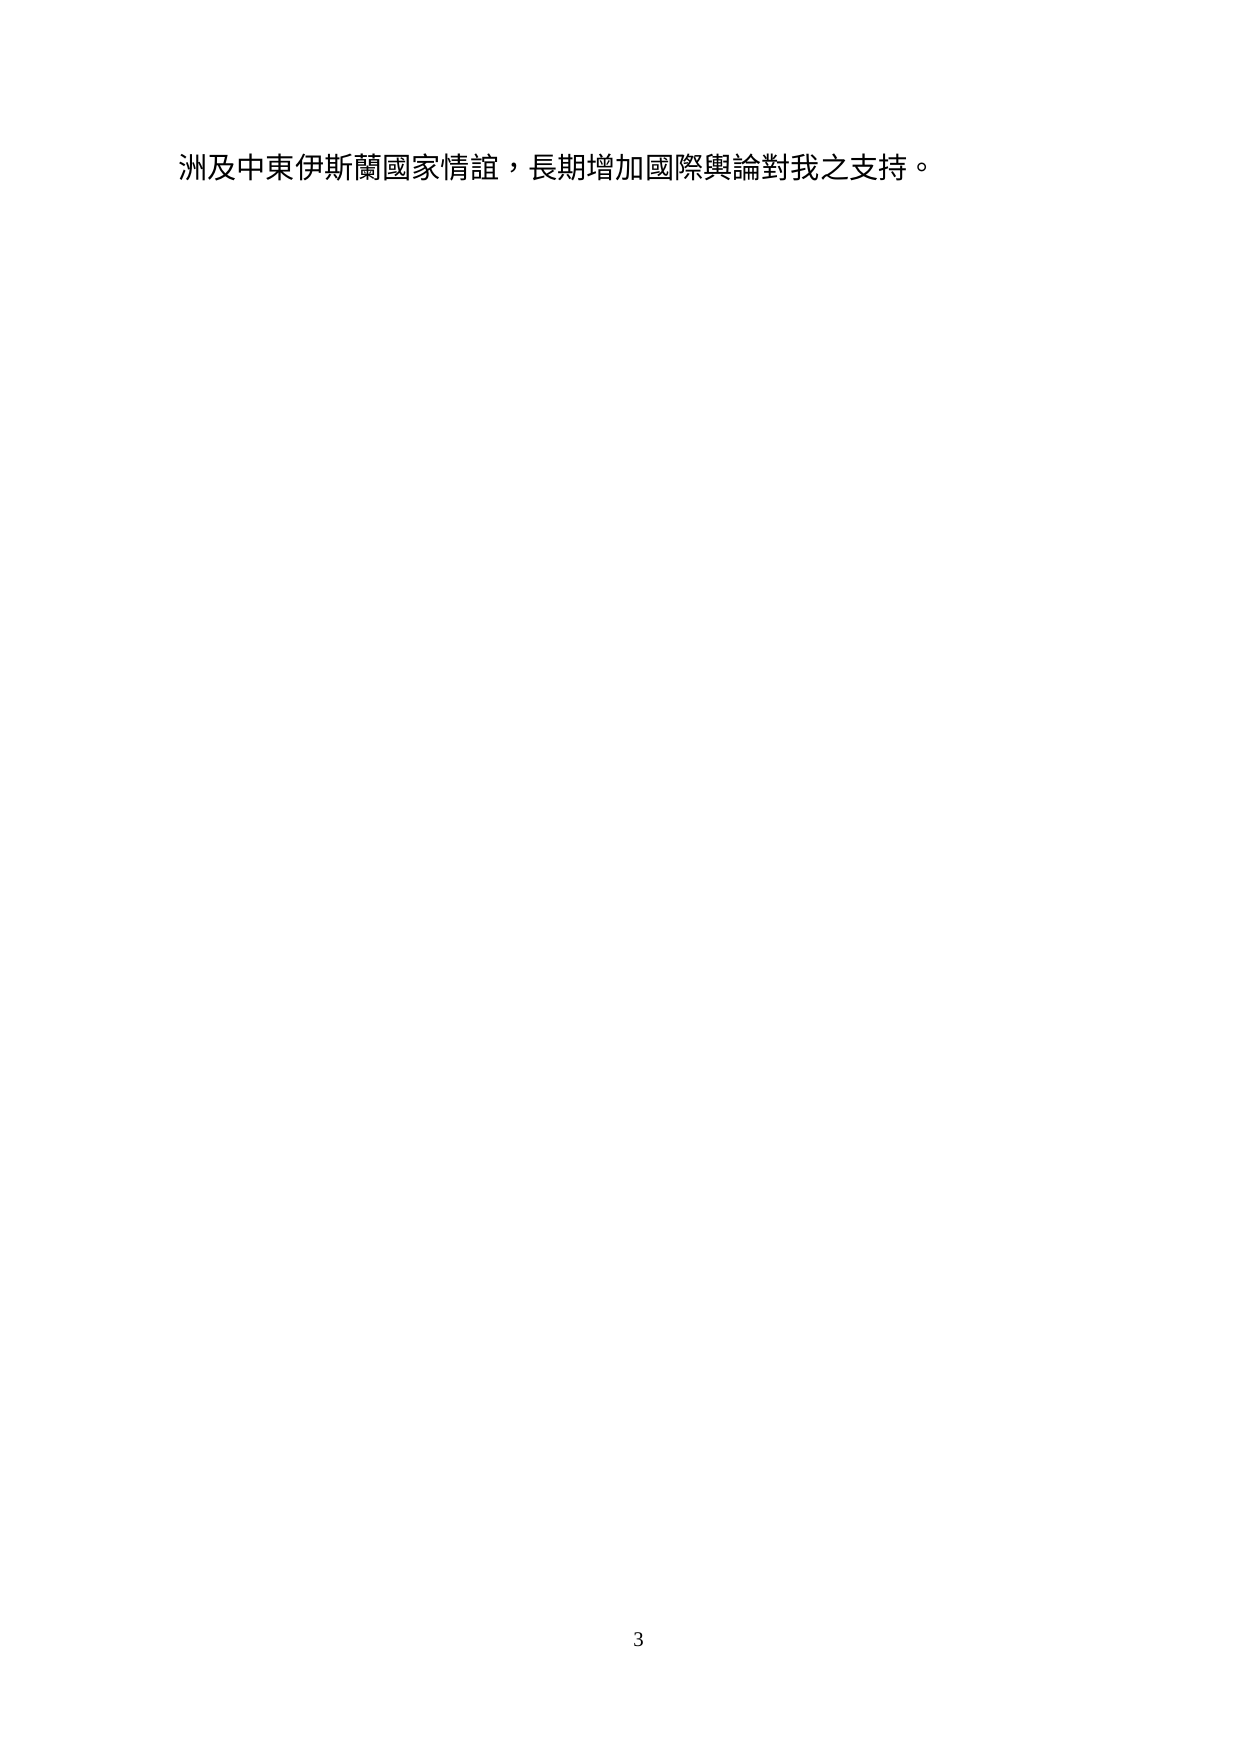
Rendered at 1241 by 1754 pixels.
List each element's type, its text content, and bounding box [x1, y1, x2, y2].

text 2014年國際青年大使共分為8個團隊，本團由外交部亞西及非洲司張總領事回部萬陸擔任團長、國立臺灣藝術大學曾教授照薰擔任副團長，率領16位來自各校的學生及1位舞台執行助理，自9月1日至21日（3週），出訪非洲地區之南非、史瓦濟蘭等2國，及中東地區約旦、阿曼、巴林等3國，除透過表演、拜會、座談會等形式宣介我國文化外，我青年並與當地青年進行交流，藉此厚植該地區友我青年人脈，及增進我與非洲及中東伊斯蘭國家情誼，長期增加國際輿論對我之支持。 [178, 128, 1098, 203]
